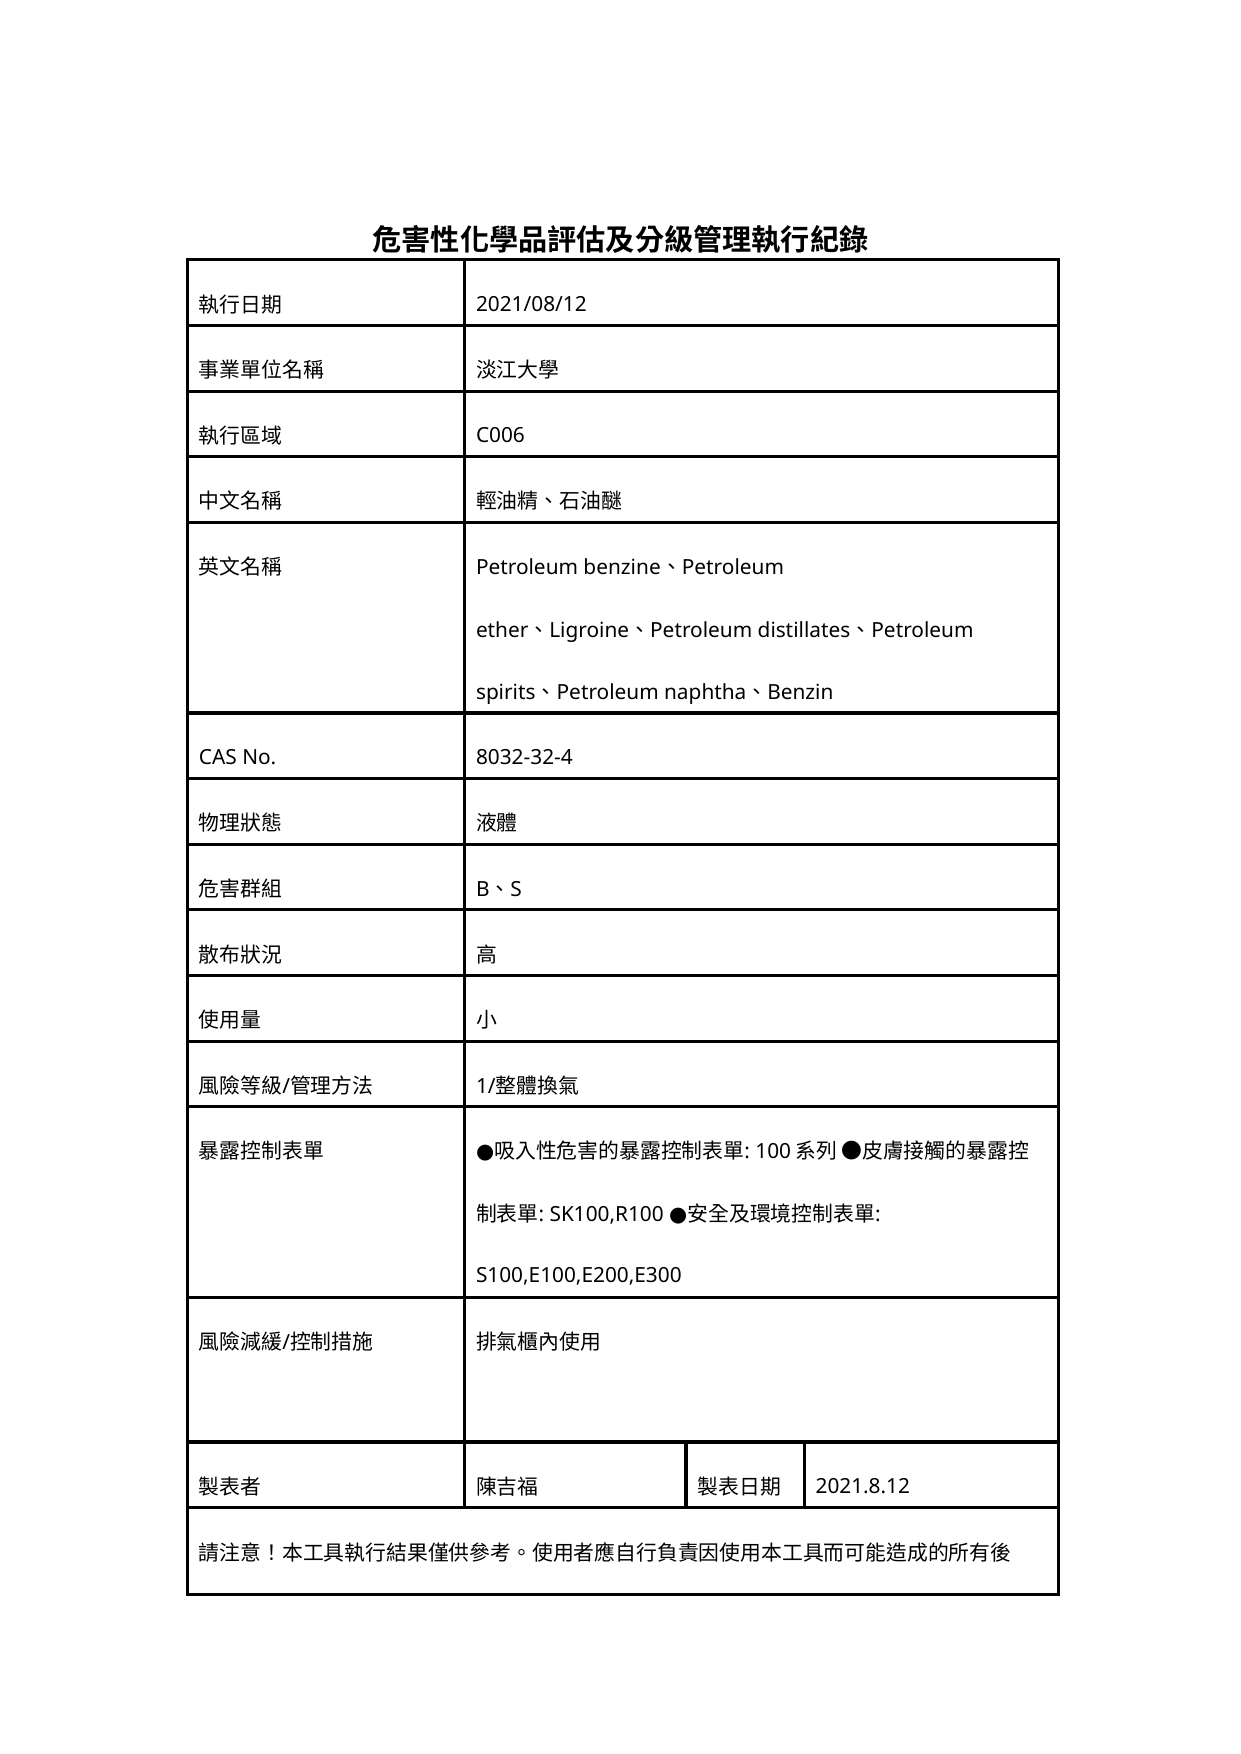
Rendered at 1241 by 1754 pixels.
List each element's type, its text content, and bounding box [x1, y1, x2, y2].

table_cell 物理狀態 [189, 780, 463, 843]
table_cell 小 [466, 977, 1057, 1039]
table_cell 風險減緩/控制措施 [189, 1299, 463, 1440]
table_header 2021/08/12 [466, 261, 1057, 324]
table_cell 1/整體換氣 [466, 1043, 1057, 1105]
table_cell 製表者 [189, 1444, 463, 1506]
table_cell B、S [466, 846, 1057, 908]
table_cell 使用量 [189, 977, 463, 1039]
table_cell 英文名稱 [189, 524, 463, 711]
table_cell C006 [466, 393, 1057, 455]
table_cell 請注意！本工具執行結果僅供參考。使用者應自行負責因使用本工具而可能造成的所有後 [189, 1509, 1057, 1593]
table_cell 液體 [466, 780, 1057, 843]
table_cell ●吸入性危害的暴露控制表單: 100系列 ●皮膚接觸的暴露控制表單: SK100,R100 ●安全及環境控制表單: S100,E100,E200,E300 [466, 1108, 1057, 1296]
table_cell 8032-32-4 [466, 715, 1057, 777]
table_cell 2021.8.12 [806, 1444, 1057, 1506]
table_header 執行日期 [189, 261, 463, 324]
table_cell CAS No. [189, 715, 463, 777]
table_cell 事業單位名稱 [189, 327, 463, 389]
table_cell 高 [466, 911, 1057, 974]
table_cell 排氣櫃內使用 [466, 1299, 1057, 1440]
table_cell 散布狀況 [189, 911, 463, 974]
table_cell Petroleum benzine、Petroleum ether、Ligroine、Petroleum distillates、Petroleum spirits、Petroleum naphtha、Benzin [466, 524, 1057, 711]
table_cell 製表日期 [688, 1444, 803, 1506]
table_cell 危害群組 [189, 846, 463, 908]
text 危害性化學品評估及分級管理執行紀錄 [187, 196, 1053, 258]
table_cell 執行區域 [189, 393, 463, 455]
table_cell 陳吉福 [466, 1444, 684, 1506]
table_cell 淡江大學 [466, 327, 1057, 389]
table_cell 輕油精、石油醚 [466, 458, 1057, 521]
table_cell 中文名稱 [189, 458, 463, 521]
table_cell 風險等級/管理方法 [189, 1043, 463, 1105]
table_cell 暴露控制表單 [189, 1108, 463, 1296]
